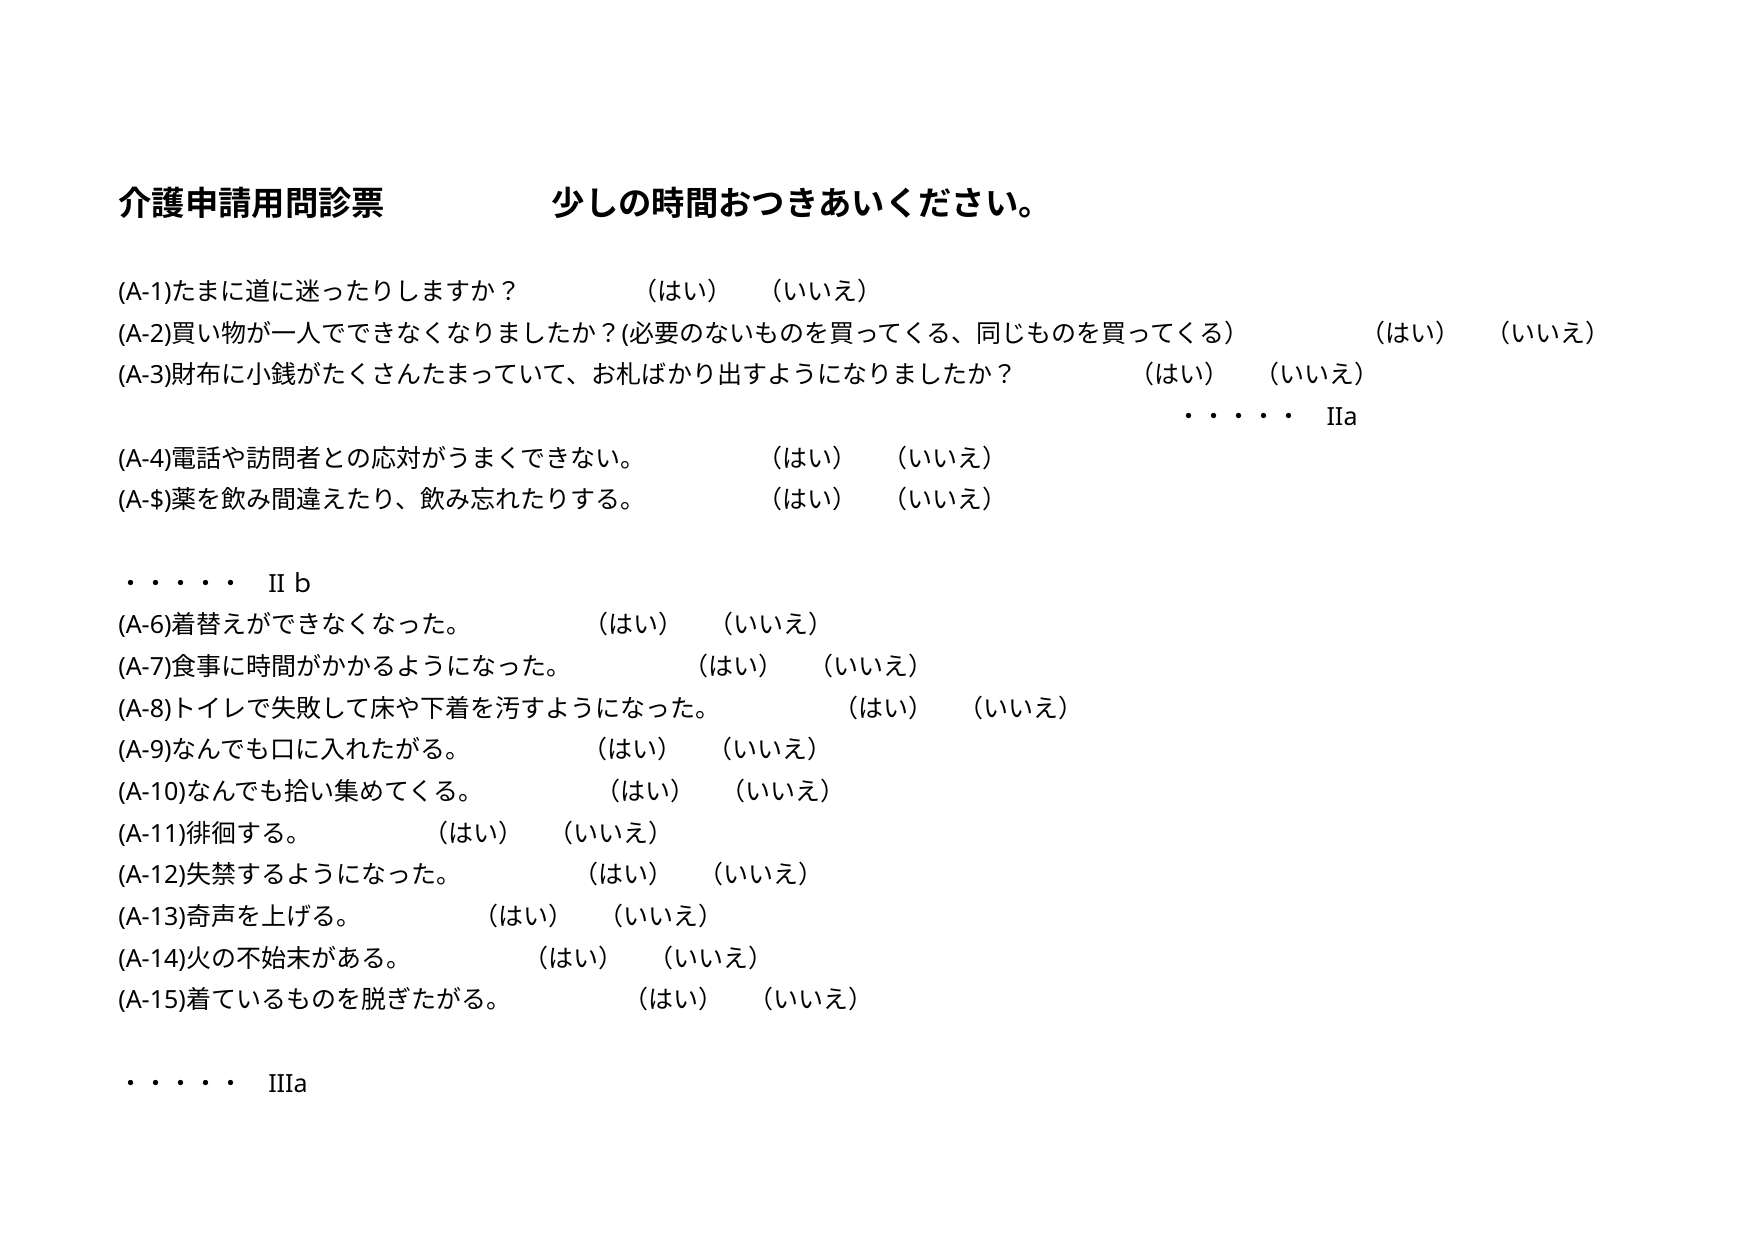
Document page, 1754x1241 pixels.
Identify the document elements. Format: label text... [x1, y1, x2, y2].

text (A-12)失禁するようになった。 （はい） （いいえ） [118, 855, 1636, 891]
text (A-7)食事に時間がかかるようになった。 （はい） （いいえ） [118, 646, 1636, 683]
text (A-14)火の不始末がある。 （はい） （いいえ） [118, 938, 1636, 974]
text 介護申請用問診票 少しの時間おつきあいください。 [118, 177, 1636, 225]
text (A-15)着ているものを脱ぎたがる。 （はい） （いいえ） [118, 980, 1636, 1016]
text ・・・・・ IIa [118, 396, 1636, 433]
text (A-4)電話や訪問者との応対がうまくできない。 （はい） （いいえ） [118, 438, 1636, 474]
text (A-11)徘徊する。 （はい） （いいえ） [118, 813, 1636, 849]
text ・・・・・ IIIa [118, 1021, 1636, 1099]
text (A-$)薬を飲み間違えたり、飲み忘れたりする。 （はい） （いいえ） [118, 480, 1636, 516]
text (A-2)買い物が一人でできなくなりましたか？(必要のないものを買ってくる、同じものを買ってくる） （はい） （いいえ） [118, 313, 1636, 349]
text (A-1)たまに道に迷ったりしますか？ （はい） （いいえ） [118, 271, 1636, 308]
text (A-10)なんでも拾い集めてくる。 （はい） （いいえ） [118, 771, 1636, 808]
text ・・・・・ IIｂ [118, 521, 1636, 599]
text (A-9)なんでも口に入れたがる。 （はい） （いいえ） [118, 730, 1636, 766]
text (A-6)着替えができなくなった。 （はい） （いいえ） [118, 605, 1636, 641]
text (A-13)奇声を上げる。 （はい） （いいえ） [118, 896, 1636, 933]
text (A-3)財布に小銭がたくさんたまっていて、お札ばかり出すようになりましたか？ （はい） （いいえ） [118, 355, 1636, 391]
text (A-8)トイレで失敗して床や下着を汚すようになった。 （はい） （いいえ） [118, 688, 1636, 724]
